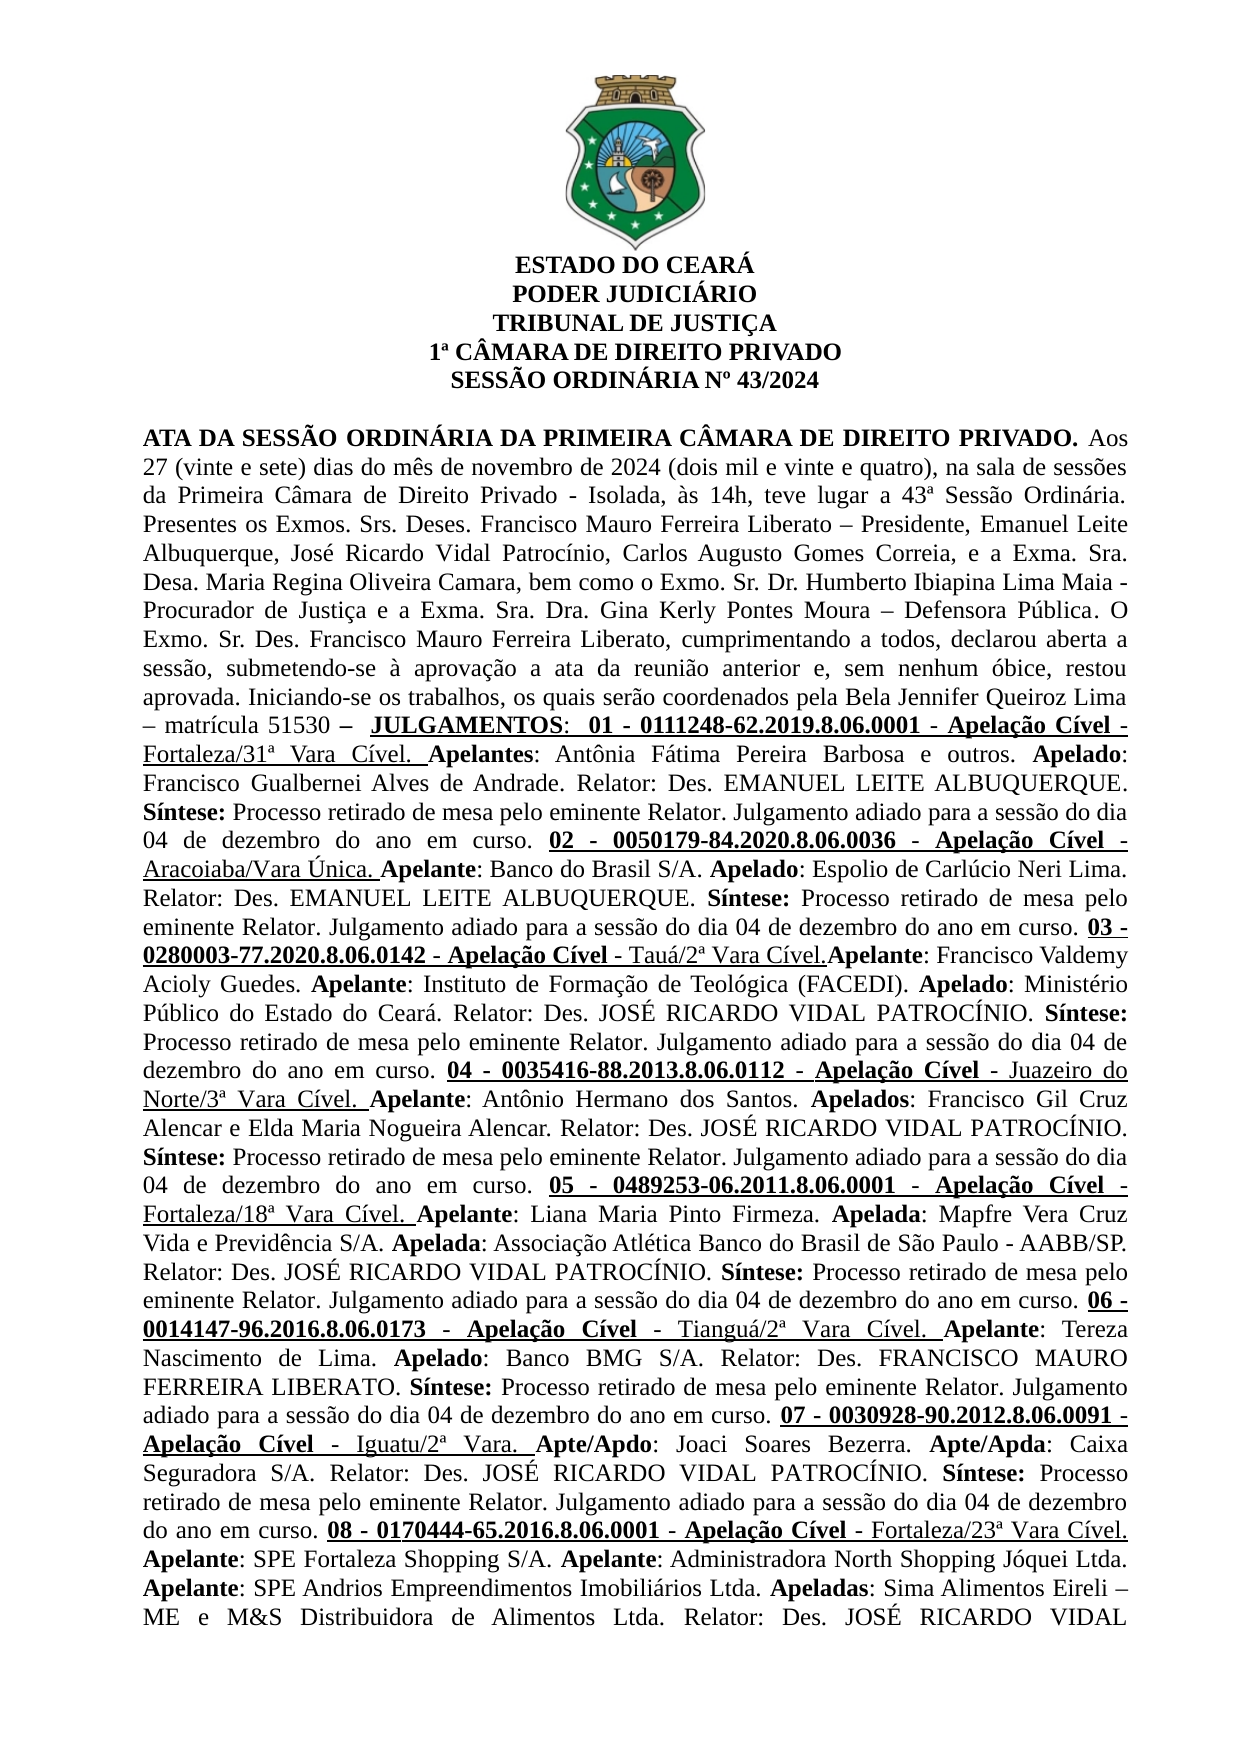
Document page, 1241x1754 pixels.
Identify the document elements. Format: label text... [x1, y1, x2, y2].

subtitle SESSÃO ORDINÁRIA Nº 43/2024 [141, 365, 1128, 394]
text ATA DA SESSÃO ORDINÁRIA DA PRIMEIRA CÂMARA DE DIREITO PRIVADO. Aos 27 (vinte e sete) dias do mês de novembro de 2024 (dois mil e vinte e quatro), na sala de sessões da Primeira Câmara de Direito Privado - Isolada, às 14h, teve lugar a 43ª Sessão Ordinária. Presentes os Exmos. Srs. Deses. Francisco Mauro Ferreira Liberato – Presidente, Emanuel Leite Albuquerque, José Ricardo Vidal Patrocínio, Carlos Augusto Gomes Correia, e a Exma. Sra. Desa. Maria Regina Oliveira Camara, bem como o Exmo. Sr. Dr. Humberto Ibiapina Lima Maia - Procurador de Justiça e a Exma. Sra. Dra. Gina Kerly Pontes Moura – Defensora Pública. O Exmo. Sr. Des. Francisco Mauro Ferreira Liberato, cumprimentando a todos, declarou aberta a sessão, submetendo-se à aprovação a ata da reunião anterior e, sem nenhum óbice, restou aprovada. Iniciando-se os trabalhos, os quais serão coordenados pela Bela Jennifer Queiroz Lima – matrícula 51530 – JULGAMENTOS: 01 - 0111248-62.2019.8.06.0001 - Apelação Cível - Fortaleza/31ª Vara Cível. Apelantes: Antônia Fátima Pereira Barbosa e outros. Apelado: Francisco Gualbernei Alves de Andrade. Relator: Des. EMANUEL LEITE ALBUQUERQUE. Síntese: Processo retirado de mesa pelo eminente Relator. Julgamento adiado para a sessão do dia 04 de dezembro do ano em curso. 02 - 0050179-84.2020.8.06.0036 - Apelação Cível - Aracoiaba/Vara Única. Apelante: Banco do Brasil S/A. Apelado: Espolio de Carlúcio Neri Lima. Relator: Des. EMANUEL LEITE ALBUQUERQUE. Síntese: Processo retirado de mesa pelo eminente Relator. Julgamento adiado para a sessão do dia 04 de dezembro do ano em curso. 03 - 0280003-77.2020.8.06.0142 - Apelação Cível - Tauá/2ª Vara Cível.Apelante: Francisco Valdemy Acioly Guedes. Apelante: Instituto de Formação de Teológica (FACEDI). Apelado: Ministério Público do Estado do Ceará. Relator: Des. JOSÉ RICARDO VIDAL PATROCÍNIO. Síntese: Processo retirado de mesa pelo eminente Relator. Julgamento adiado para a sessão do dia 04 de dezembro do ano em curso. 04 - 0035416-88.2013.8.06.0112 - Apelação Cível - Juazeiro do Norte/3ª Vara Cível. Apelante: Antônio Hermano dos Santos. Apelados: Francisco Gil Cruz Alencar e Elda Maria Nogueira Alencar. Relator: Des. JOSÉ RICARDO VIDAL PATROCÍNIO. Síntese: Processo retirado de mesa pelo eminente Relator. Julgamento adiado para a sessão do dia 04 de dezembro do ano em curso. 05 - 0489253-06.2011.8.06.0001 - Apelação Cível - Fortaleza/18ª Vara Cível. Apelante: Liana Maria Pinto Firmeza. Apelada: Mapfre Vera Cruz Vida e Previdência S/A. Apelada: Associação Atlética Banco do Brasil de São Paulo - AABB/SP. Relator: Des. JOSÉ RICARDO VIDAL PATROCÍNIO. Síntese: Processo retirado de mesa pelo eminente Relator. Julgamento adiado para a sessão do dia 04 de dezembro do ano em curso. 06 - 0014147-96.2016.8.06.0173 - Apelação Cível - Tianguá/2ª Vara Cível. Apelante: Tereza Nascimento de Lima. Apelado: Banco BMG S/A. Relator: Des. FRANCISCO MAURO FERREIRA LIBERATO. Síntese: Processo retirado de mesa pelo eminente Relator. Julgamento adiado para a sessão do dia 04 de dezembro do ano em curso. 07 - 0030928-90.2012.8.06.0091 - Apelação Cível - Iguatu/2ª Vara. Apte/Apdo: Joaci Soares Bezerra. Apte/Apda: Caixa Seguradora S/A. Relator: Des. JOSÉ RICARDO VIDAL PATROCÍNIO. Síntese: Processo retirado de mesa pelo eminente Relator. Julgamento adiado para a sessão do dia 04 de dezembro do ano em curso. 08 - 0170444-65.2016.8.06.0001 - Apelação Cível - Fortaleza/23ª Vara Cível. Apelante: SPE Fortaleza Shopping S/A. Apelante: Administradora North Shopping Jóquei Ltda. Apelante: SPE Andrios Empreendimentos Imobiliários Ltda. Apeladas: Sima Alimentos Eireli – ME e M&S Distribuidora de Alimentos Ltda. Relator: Des. JOSÉ RICARDO VIDAL [143, 423, 1128, 1630]
text TRIBUNAL DE JUSTIÇA [141, 308, 1128, 337]
text ESTADO DO CEARÁ [141, 250, 1128, 279]
picture [565, 75, 706, 251]
text PODER JUDICIÁRIO [141, 279, 1128, 308]
text 1ª CÂMARA DE DIREITO PRIVADO [143, 337, 1128, 365]
